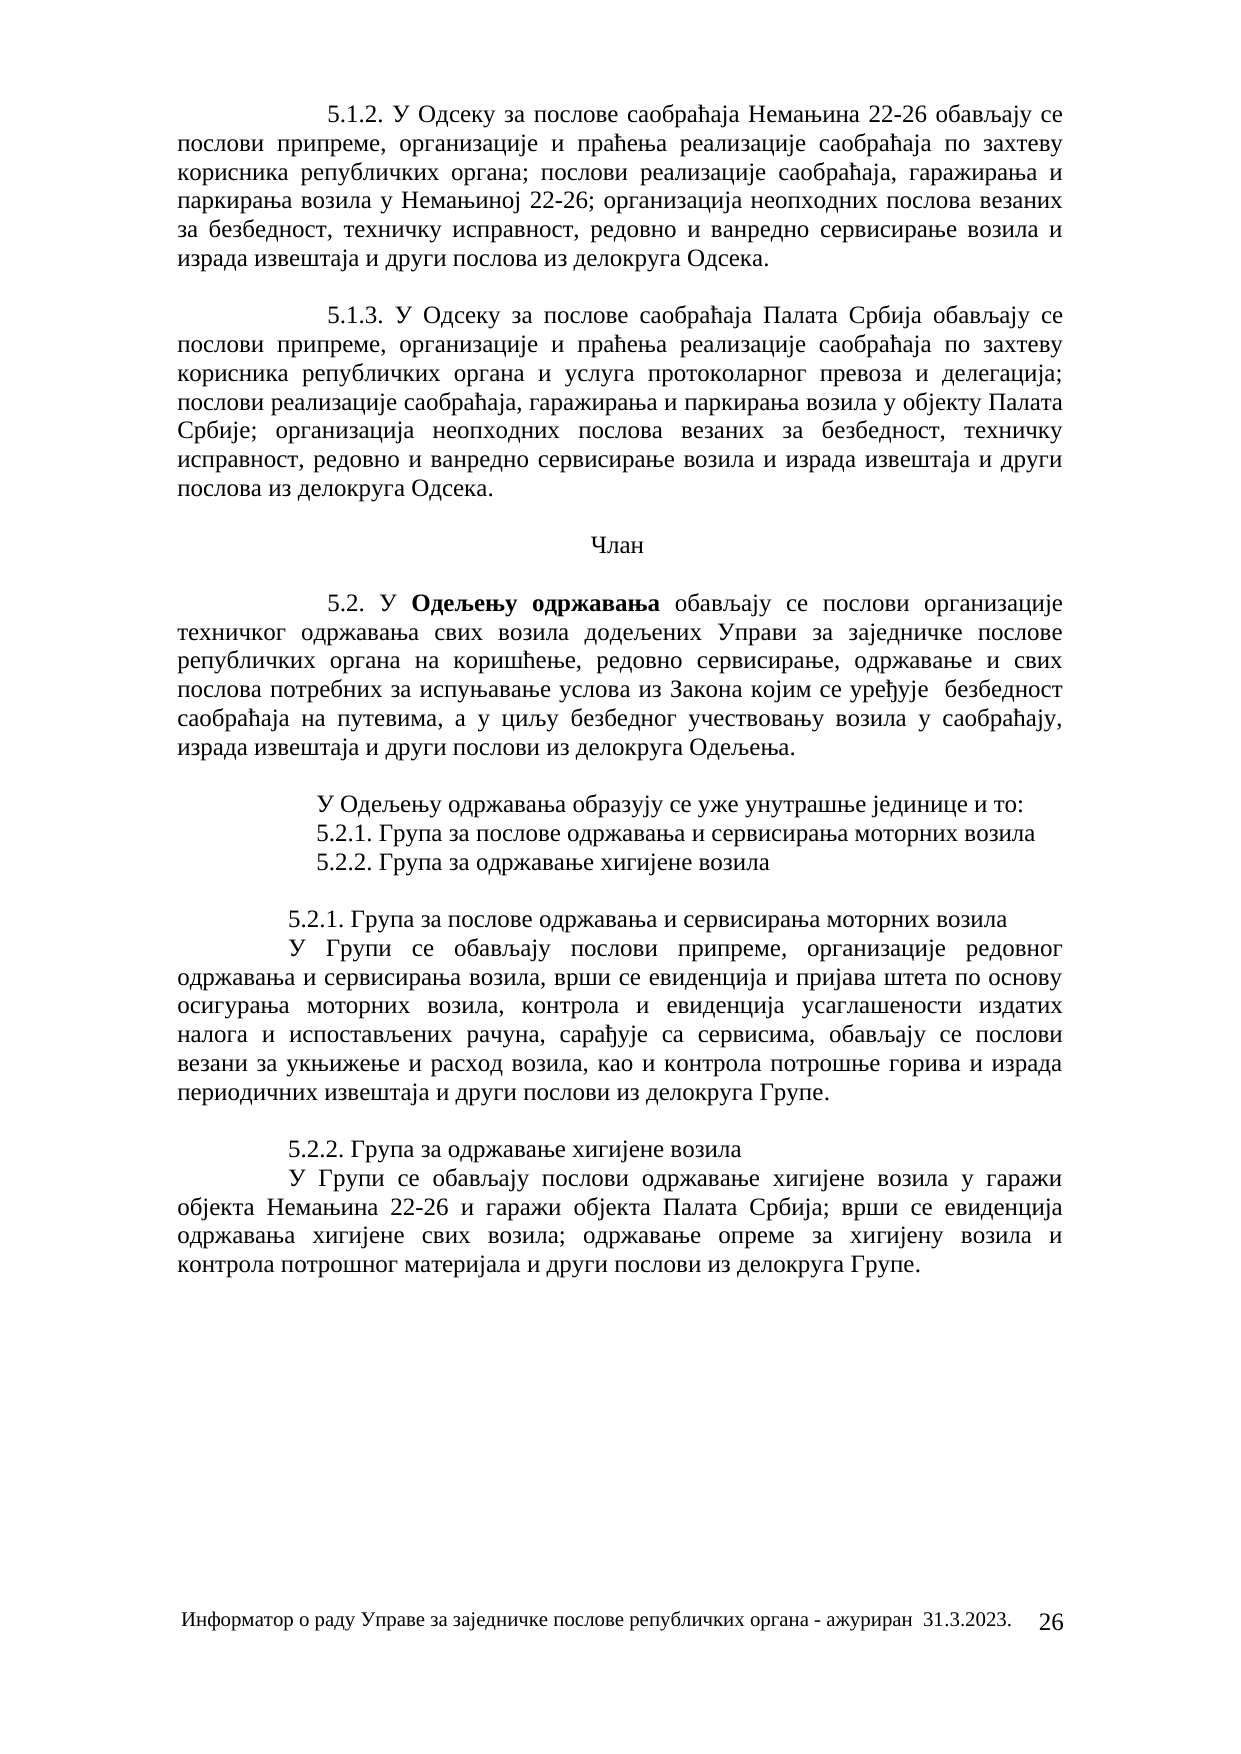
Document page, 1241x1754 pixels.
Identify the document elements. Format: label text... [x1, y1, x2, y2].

text 5.2.2. Група за одржавање хигијене возила [177, 1134, 1063, 1163]
text У Одељењу одржавања образују се уже унутрашње јединице и то: [177, 789, 1063, 818]
text 5.1.3. У Одсеку за послове саобраћаја Палата Србија обављају се послови припреме, организације и праћења реализације саобраћаја по захтеву корисника републичких органа и услуга протоколарног превоза и делегација; послови реализације саобраћаја, гаражирања и паркирања возила у објекту Палата Србије; организација неопходних послова везаних за безбедност, техничку исправност, редовно и ванредно сервисирање возила и израда извештаја и други послова из делокруга Одсека. [177, 301, 1063, 502]
text 5.2.1. Група за послове одржавањa и сервисирања моторних возила [177, 818, 1063, 847]
text У Групи се обављају послови одржавање хигијене возила у гаражи објекта Немањина 22-26 и гаражи објекта Палата Србија; врши се евиденција одржавања хигијене свих возила; одржавање опреме за хигијену возила и контрола потрошног материјала и други послови из делокруга Групе. [177, 1163, 1063, 1278]
text 5.2. У Одељењу одржавања обављају се послови организације техничког одржавања свих возила додељених Управи за заједничке послове републичких органа на коришћење, редовно сервисирање, одржавање и свих послова потребних за испуњавање услова из Закона којим се уређује безбедност саобраћаја на путевима, а у циљу безбедног учествовању возила у саобраћају, израда извештаја и други послови из делокруга Одељења. [177, 588, 1063, 761]
text 5.2.2. Група за одржавање хигијене возила [177, 847, 1063, 876]
text 5.1.2. У Одсеку за послове саобраћаја Немањина 22-26 обављају се послови припреме, организације и праћења реализације саобраћаја по захтеву корисника републичких органа; послови реализације саобраћаја, гаражирања и паркирања возила у Немањиној 22-26; организација неопходних послова везаних за безбедност, техничку исправност, редовно и ванредно сервисирање возила и израда извештаја и други послова из делокруга Одсека. [177, 99, 1063, 272]
text У Групи се обављају послови припреме, организације редовног одржавања и сервисирања возила, врши се евиденција и пријава штета по основу осигурања моторних возила, контрола и евиденција усаглашености издатих налога и испостављених рачуна, сарађује са сервисима, обављају се послови везани за укњижење и расход возила, као и контрола потрошње горива и израда периодичних извештаја и други послови из делокруга Групе. [177, 933, 1063, 1106]
text Члан [177, 531, 1063, 559]
text 5.2.1. Група за послове одржавањa и сервисирања моторних возила [177, 904, 1063, 933]
